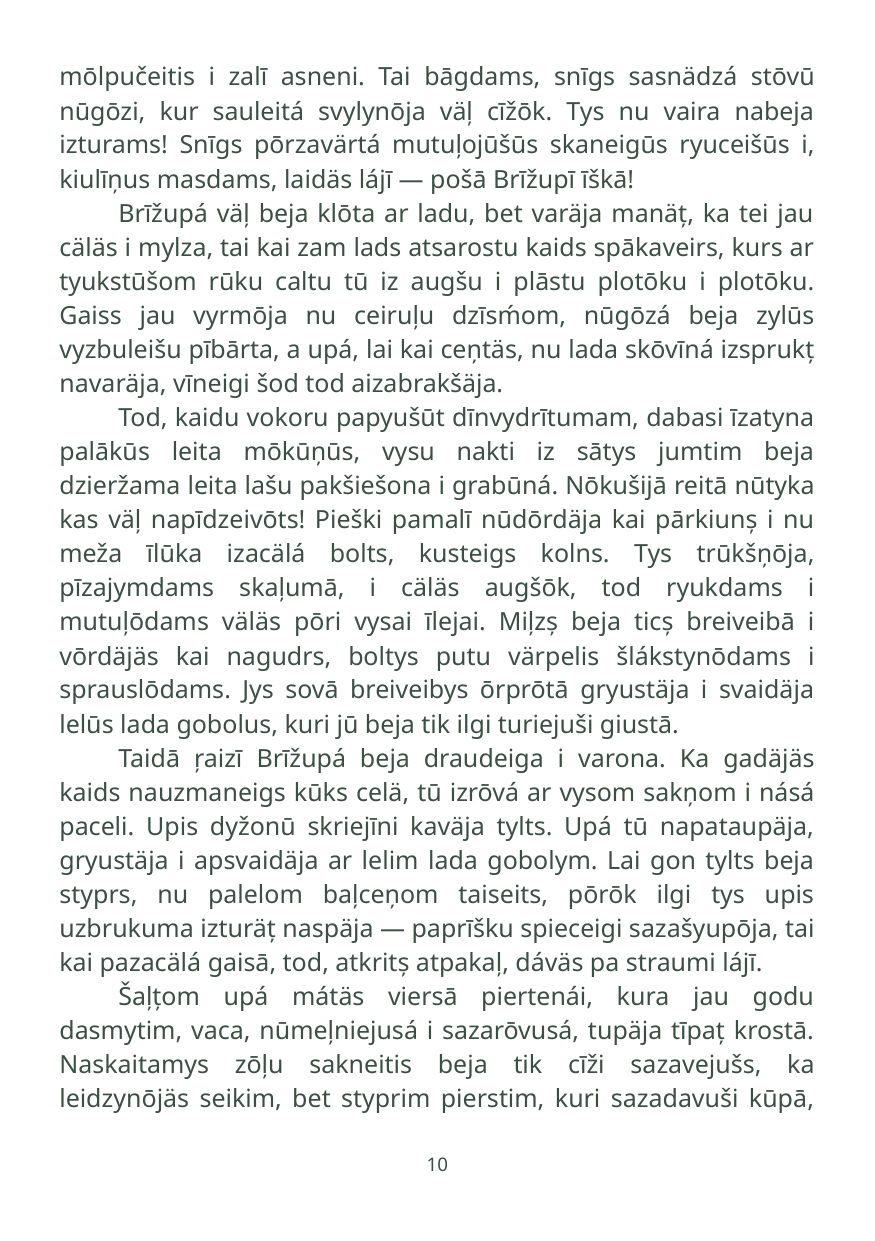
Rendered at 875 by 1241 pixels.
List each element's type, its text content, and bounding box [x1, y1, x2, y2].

text Tod, kaidu vokoru papyušūt dīnvydrītumam, dabasi īzatyna palākūs leita mōkūņūs, vysu nakti iz sātys jumtim beja dzieržama leita lašu pakšiešona i grabūná. Nōkušijā reitā nūtyka kas väļ napīdzeivōts! Pieški pamalī nūdōrdäja kai pārkiunș i nu meža īlūka izacälá bolts, kusteigs kolns. Tys trūkšņōja, pīzajymdams skaļumā, i cäläs augšōk, tod ryukdams i mutuļōdams väläs pōri vysai īlejai. Miļzș beja ticș breiveibā i vōrdäjäs kai nagudrs, boltys putu värpelis šlákstynōdams i sprauslōdams. Jys sovā breiveibys ōrprōtā gryustäja i svaidäja lelūs lada gobolus, kuri jū beja tik ilgi turiejuši giustā. [59, 400, 815, 740]
text Taidā ŗaizī Brīžupá beja draudeiga i varona. Ka gadäjäs kaids nauzmaneigs kūks celä, tū izrōvá ar vysom sakņom i násá paceli. Upis dyžonū skriejīni kaväja tylts. Upá tū napataupäja, gryustäja i apsvaidäja ar lelim lada gobolym. Lai gon tylts beja styprs, nu palelom baļceņom taiseits, pōrōk ilgi tys upis uzbrukuma izturäț naspäja — paprīšku spieceigi sazašyupōja, tai kai pazacälá gaisā, tod, atkritș atpakaļ, dáväs pa straumi lájī. [59, 740, 815, 979]
text Brīžupá väļ beja klōta ar ladu, bet varäja manäț, ka tei jau cäläs i mylza, tai kai zam lads atsarostu kaids spākaveirs, kurs ar tyukstūšom rūku caltu tū iz augšu i plāstu plotōku i plotōku. Gaiss jau vyrmōja nu ceiruļu dzīsḿom, nūgōzá beja zylūs vyzbuleišu pībārta, a upá, lai kai ceņtäs, nu lada skōvīná izsprukț navaräja, vīneigi šod tod aizabrakšäja. [59, 195, 815, 400]
text Šaļțom upá mátäs viersā piertenái, kura jau godu dasmytim, vaca, nūmeļniejusá i sazarōvusá, tupäja tīpaț krostā. Naskaitamys zōļu sakneitis beja tik cīži sazavejušs, ka leidzynōjäs seikim, bet styprim pierstim, kuri sazadavuši kūpā, [59, 979, 815, 1115]
text mōlpučeitis i zalī asneni. Tai bāgdams, snīgs sasnädzá stōvū nūgōzi, kur sauleitá svylynōja väļ cīžōk. Tys nu vaira nabeja izturams! Snīgs pōrzavärtá mutuļojūšūs skaneigūs ryuceišūs i, kiulīņus masdams, laidäs lájī — pošā Brīžupī īškā! [59, 59, 815, 195]
